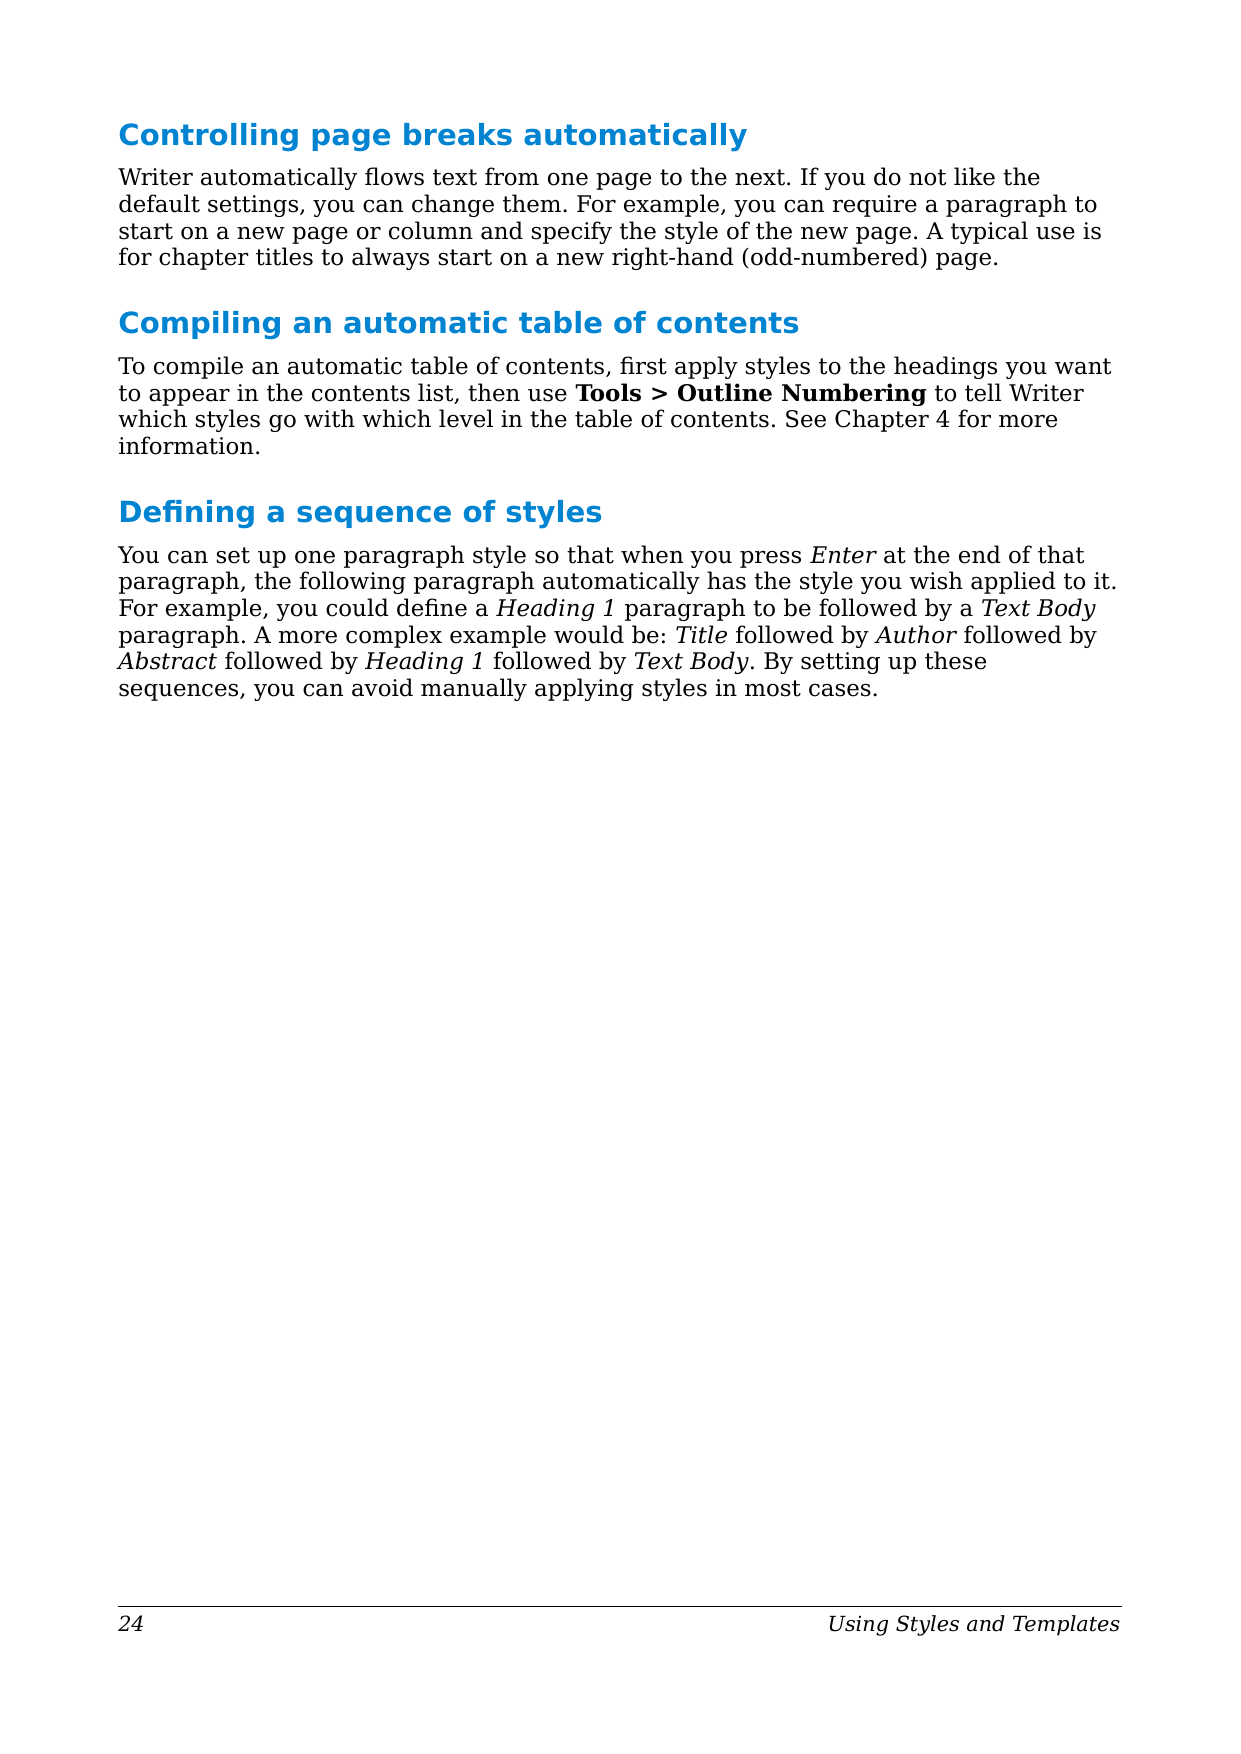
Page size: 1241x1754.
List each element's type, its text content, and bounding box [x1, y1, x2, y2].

text Writer automatically flows text from one page to the next. If you do not like the default settings, you can change them. For example, you can require a paragraph to start on a new page or column and specify the style of the new page. A typical use is for chapter titles to always start on a new right-hand (odd-numbered) page. [118, 164, 1122, 271]
subtitle Controlling page breaks automatically [118, 118, 1122, 152]
text You can set up one paragraph style so that when you press Enter at the end of that paragraph, the following paragraph automatically has the style you wish applied to it. For example, you could define a Heading 1 paragraph to be followed by a Text Body paragraph. A more complex example would be: Title followed by Author followed by Abstract followed by Heading 1 followed by Text Body. By setting up these sequences, you can avoid manually applying styles in most cases. [118, 542, 1122, 702]
text To compile an automatic table of contents, first apply styles to the headings you want to appear in the contents list, then use Tools > Outline Numbering to tell Writer which styles go with which level in the table of contents. See Chapter 4 for more information. [118, 353, 1122, 460]
subtitle Defining a sequence of styles [118, 496, 1122, 529]
subtitle Compiling an automatic table of contents [118, 307, 1122, 341]
